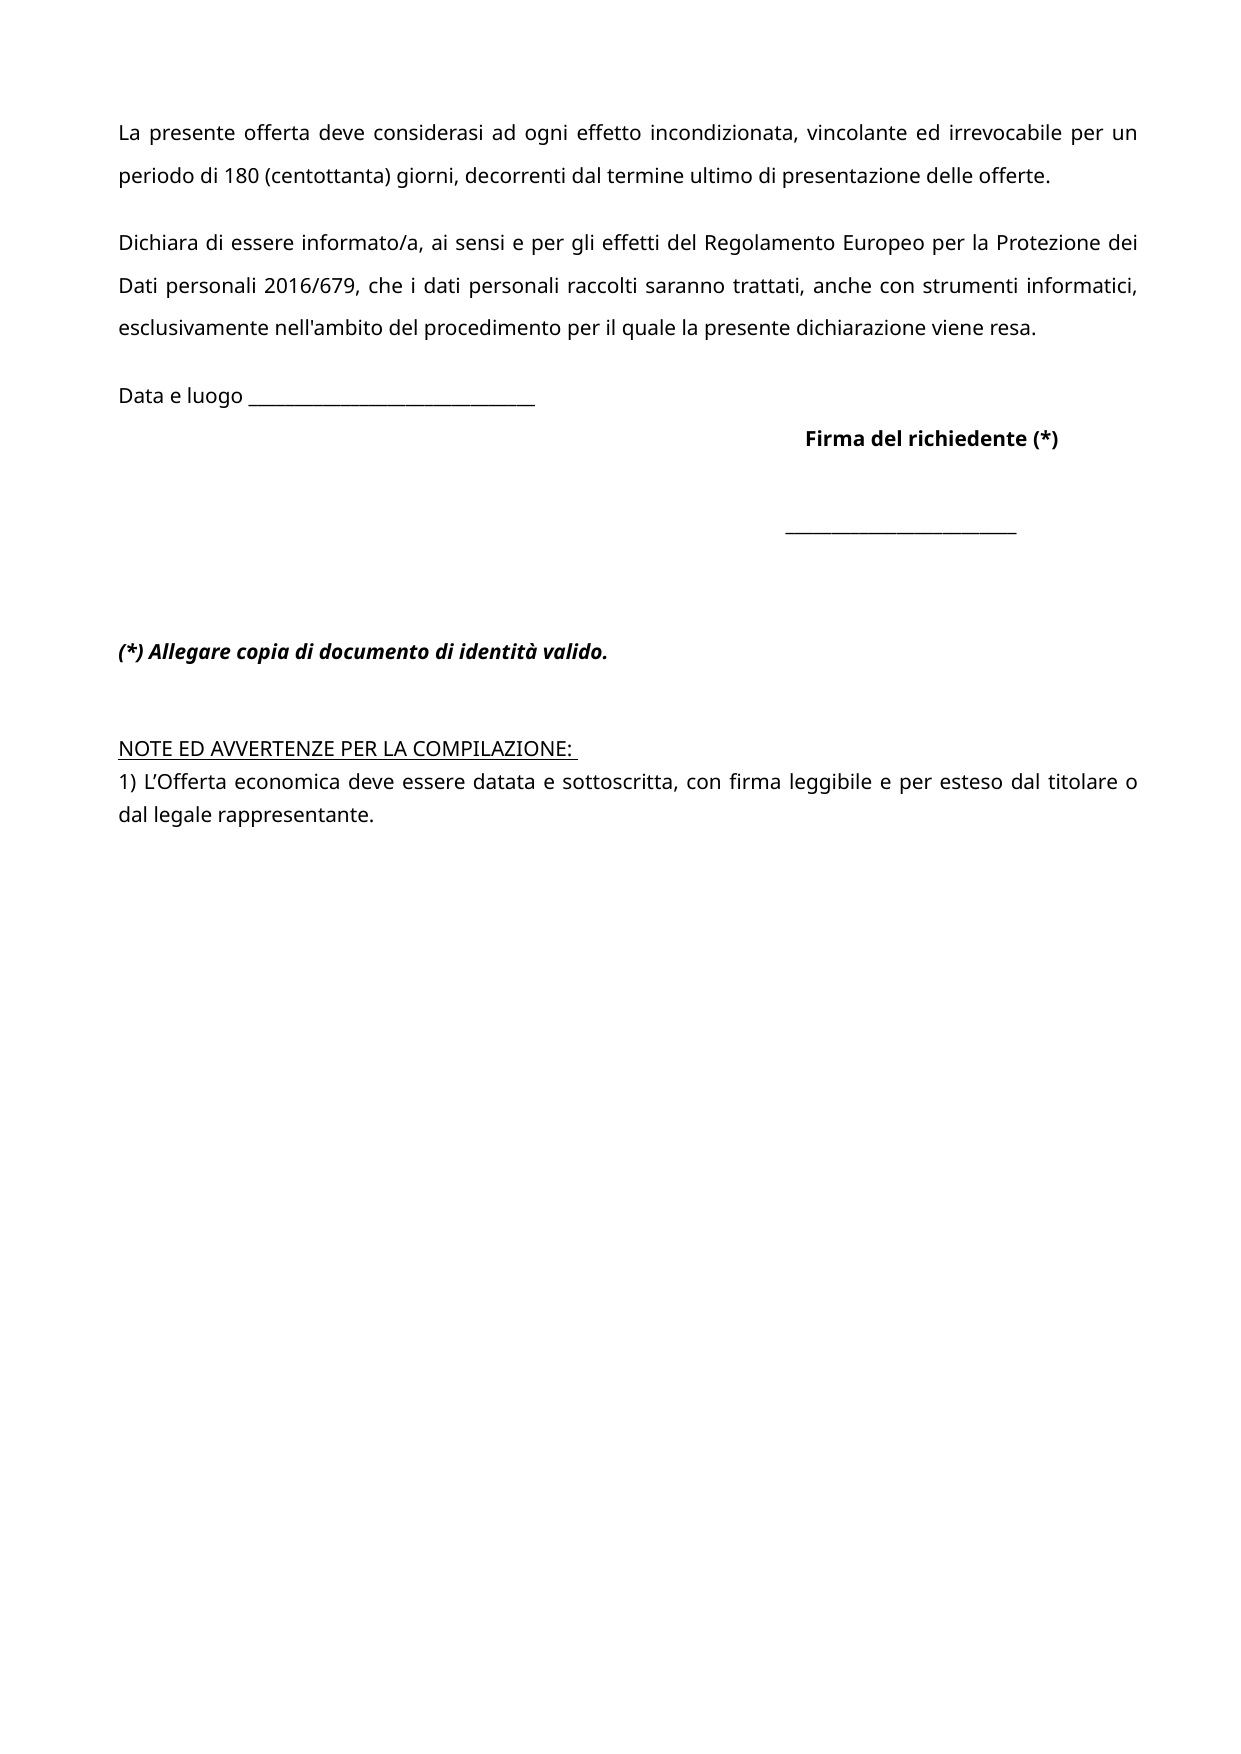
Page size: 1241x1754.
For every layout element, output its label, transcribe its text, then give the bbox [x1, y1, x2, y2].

text (*) Allegare copia di documento di identità valido. [118, 637, 1140, 665]
text Dichiara di essere informato/a, ai sensi e per gli effetti del Regolamento Europeo per la Protezione dei Dati personali 2016/679, che i dati personali raccolti saranno trattati, anche con strumenti informatici, esclusivamente nell'ambito del procedimento per il quale la presente dichiarazione viene resa. [118, 228, 1140, 342]
text Firma del richiedente (*) [723, 424, 1140, 452]
text _________________________ [785, 509, 1069, 537]
text 1) L’Offerta economica deve essere datata e sottoscritta, con firma leggibile e per esteso dal titolare o dal legale rappresentante. [118, 767, 1140, 828]
text NOTE ED AVVERTENZE PER LA COMPILAZIONE: [118, 734, 1140, 763]
text La presente offerta deve considerasi ad ogni effetto incondizionata, vincolante ed irrevocabile per un periodo di 180 (centottanta) giorni, decorrenti dal termine ultimo di presentazione delle offerte. [118, 118, 1140, 189]
text Data e luogo _______________________________ [118, 381, 1140, 409]
